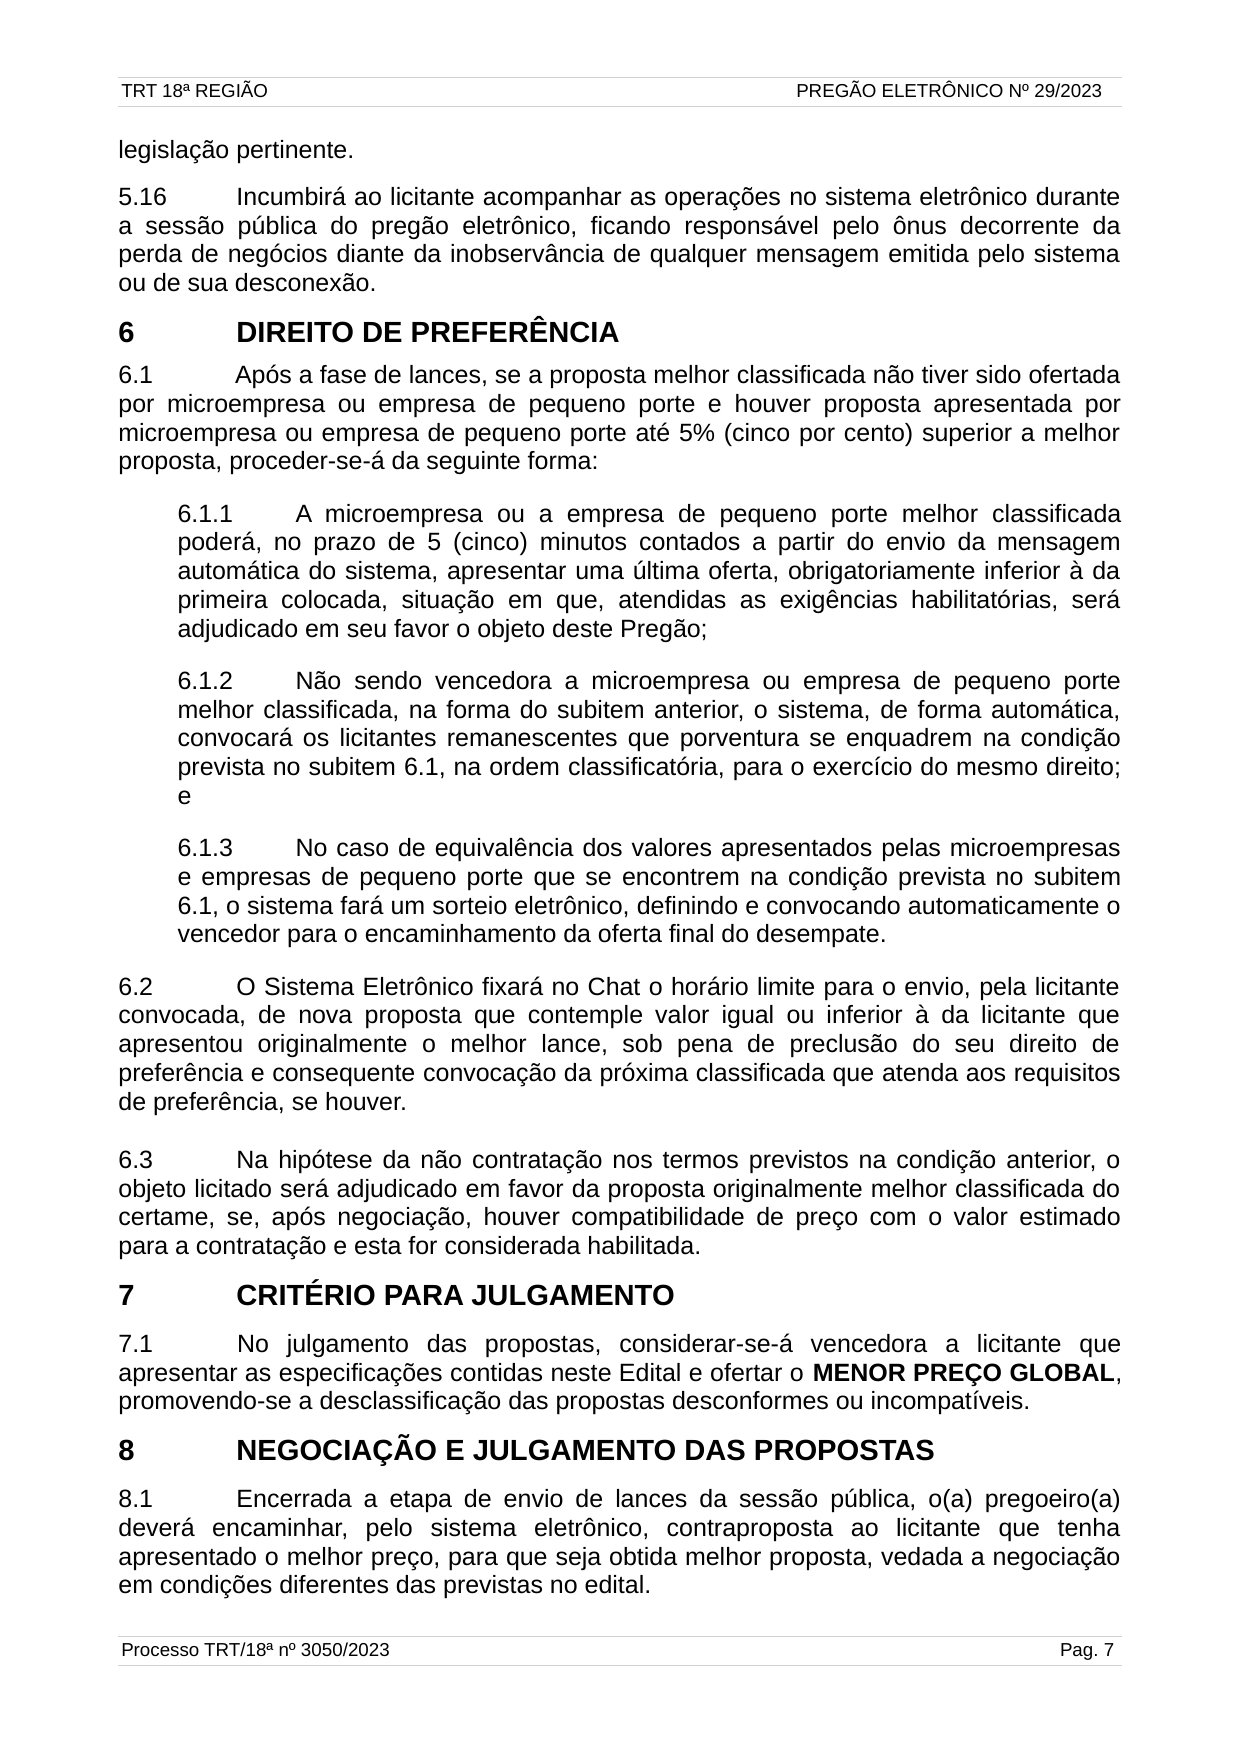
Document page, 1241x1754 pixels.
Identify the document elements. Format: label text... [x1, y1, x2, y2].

text 6.1 Após a fase de lances, se a proposta melhor classificada não tiver sido ofertada por microempresa ou empresa de pequeno porte e houver proposta apresentada por microempresa ou empresa de pequeno porte até 5% (cinco por cento) superior a melhor proposta, proceder-se-á da seguinte forma: [118, 360, 1122, 475]
text 6.1.2 Não sendo vencedora a microempresa ou empresa de pequeno porte melhor classificada, na forma do subitem anterior, o sistema, de forma automática, convocará os licitantes remanescentes que porventura se enquadrem na condição prevista no subitem 6.1, na ordem classificatória, para o exercício do mesmo direito; e [177, 666, 1122, 809]
text 6.3 Na hipótese da não contratação nos termos previstos na condição anterior, o objeto licitado será adjudicado em favor da proposta originalmente melhor classificada do certame, se, após negociação, houver compatibilidade de preço com o valor estimado para a contratação e esta for considerada habilitada. [118, 1145, 1122, 1260]
text legislação pertinente. [118, 136, 1122, 164]
text 5.16 Incumbirá ao licitante acompanhar as operações no sistema eletrônico durante a sessão pública do pregão eletrônico, ficando responsável pelo ônus decorrente da perda de negócios diante da inobservância de qualquer mensagem emitida pelo sistema ou de sua desconexão. [118, 182, 1122, 297]
text 7.1 No julgamento das propostas, considerar-se-á vencedora a licitante que apresentar as especificações contidas neste Edital e ofertar o MENOR PREÇO GLOBAL, promovendo-se a desclassificação das propostas desconformes ou incompatíveis. [118, 1329, 1122, 1415]
text 6.1.1 A microempresa ou a empresa de pequeno porte melhor classificada poderá, no prazo de 5 (cinco) minutos contados a partir do envio da mensagem automática do sistema, apresentar uma última oferta, obrigatoriamente inferior à da primeira colocada, situação em que, atendidas as exigências habilitatórias, será adjudicado em seu favor o objeto deste Pregão; [177, 498, 1122, 642]
text 6.2 O Sistema Eletrônico fixará no Chat o horário limite para o envio, pela licitante convocada, de nova proposta que contemple valor igual ou inferior à da licitante que apresentou originalmente o melhor lance, sob pena de preclusão do seu direito de preferência e consequente convocação da próxima classificada que atenda aos requisitos de preferência, se houver. [118, 972, 1122, 1115]
text 6 DIREITO DE PREFERÊNCIA [118, 315, 1122, 348]
list 6.1.3 No caso de equivalência dos valores apresentados pelas microempresas e empresas de pequeno porte que se encontrem na condição prevista no subitem 6.1, o sistema fará um sorteio eletrônico, definindo e convocando automaticamente o vencedor para o encaminhamento da oferta final do desempate. [177, 833, 1122, 948]
text 8.1 Encerrada a etapa de envio de lances da sessão pública, o(a) pregoeiro(a) deverá encaminhar, pelo sistema eletrônico, contraproposta ao licitante que tenha apresentado o melhor preço, para que seja obtida melhor proposta, vedada a negociação em condições diferentes das previstas no edital. [118, 1484, 1122, 1599]
text 8 NEGOCIAÇÃO E JULGAMENTO DAS PROPOSTAS [118, 1433, 1122, 1466]
text 7 CRITÉRIO PARA JULGAMENTO [118, 1278, 1122, 1311]
